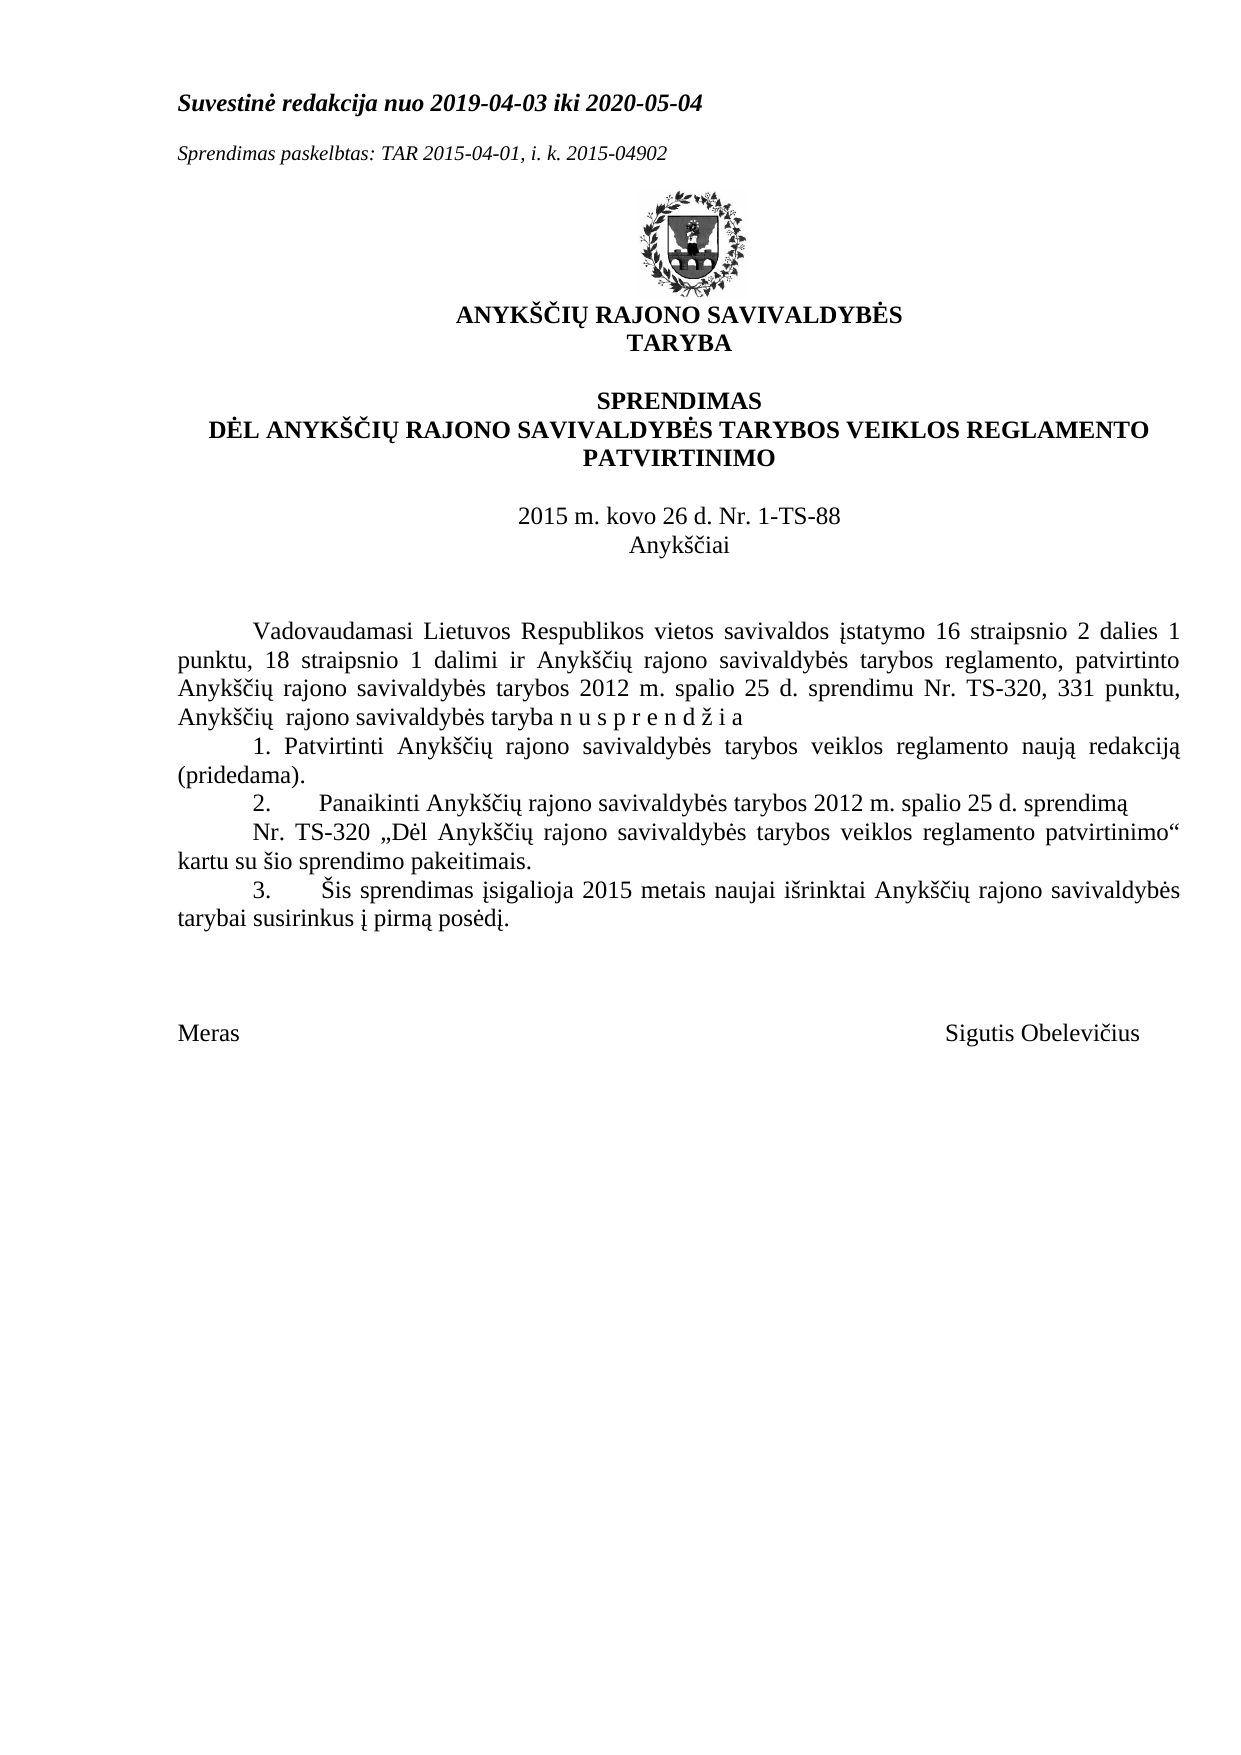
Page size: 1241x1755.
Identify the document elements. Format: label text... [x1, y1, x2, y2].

text Anykščiai [177, 530, 1181, 558]
text Vadovaudamasi Lietuvos Respublikos vietos savivaldos įstatymo 16 straipsnio 2 dalies 1 punktu, 18 straipsnio 1 dalimi ir Anykščių rajono savivaldybės tarybos reglamento, patvirtinto Anykščių rajono savivaldybės tarybos 2012 m. spalio 25 d. sprendimu Nr. TS-320, 331 punktu, Anykščių rajono savivaldybės taryba n u s p r e n d ž i a [177, 616, 1181, 731]
text DĖl ANYKŠČIŲ RAJONO SAVIVALDYBĖS TARYBOS VEIKLOS REGLAMENTO PATVIRTINIMO [177, 415, 1181, 472]
text 2015 m. kovo 26 d. Nr. 1-TS-88 [177, 501, 1181, 530]
text TARYBA [177, 328, 1181, 357]
text Sprendimas paskelbtas: TAR 2015-04-01, i. k. 2015-04902 [177, 141, 1181, 165]
text Suvestinė redakcija nuo 2019-04-03 iki 2020-05-04 [177, 88, 1181, 117]
text ANYKŠČIŲ RAJONO SAVIVALDYBĖS [177, 300, 1181, 328]
text 3. Šis sprendimas įsigalioja 2015 metais naujai išrinktai Anykščių rajono savivaldybės tarybai susirinkus į pirmą posėdį. [177, 875, 1181, 932]
text 1. Patvirtinti Anykščių rajono savivaldybės tarybos veiklos reglamento naują redakciją (pridedama). [177, 731, 1181, 788]
text Meras Sigutis Obelevičius [177, 1018, 1181, 1047]
text Nr. TS-320 „Dėl Anykščių rajono savivaldybės tarybos veiklos reglamento patvirtinimo“ kartu su šio sprendimo pakeitimais. [177, 817, 1181, 875]
text SPRENDIMAS [177, 386, 1181, 415]
text 2. Panaikinti Anykščių rajono savivaldybės tarybos 2012 m. spalio 25 d. sprendimą [177, 788, 1181, 817]
